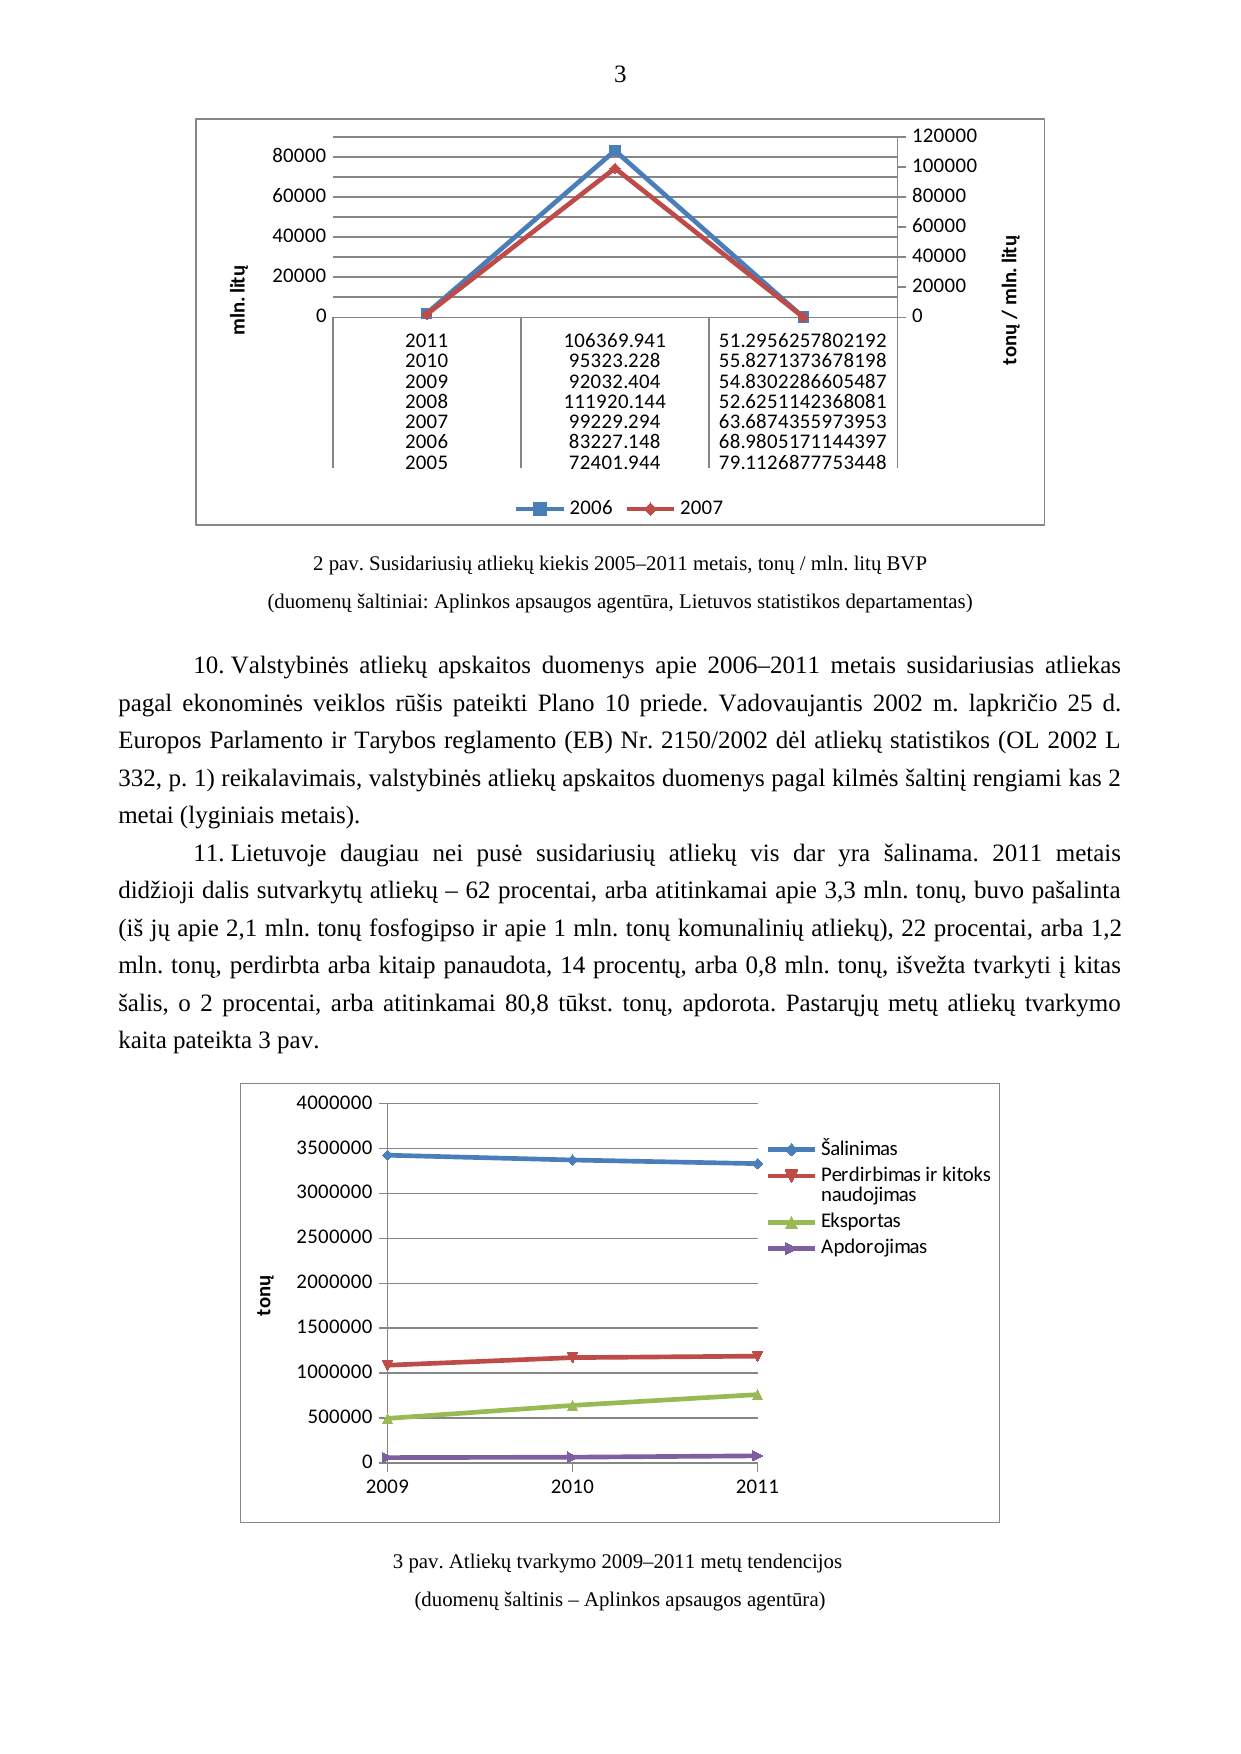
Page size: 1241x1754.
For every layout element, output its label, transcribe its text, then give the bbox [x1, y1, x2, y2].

text 11. Lietuvoje daugiau nei pusė susidariusių atliekų vis dar yra šalinama. 2011 metais didžioji dalis sutvarkytų atliekų – 62 procentai, arba atitinkamai apie 3,3 mln. tonų, buvo pašalinta (iš jų apie 2,1 mln. tonų fosfogipso ir apie 1 mln. tonų komunalinių atliekų), 22 procentai, arba 1,2 mln. tonų, perdirbta arba kitaip panaudota, 14 procentų, arba 0,8 mln. tonų, išvežta tvarkyti į kitas šalis, o 2 procentai, arba atitinkamai 80,8 tūkst. tonų, apdorota. Pastarųjų metų atliekų tvarkymo kaita pateikta 3 pav. [118, 829, 1122, 1054]
text 2 pav. Susidariusių atliekų kiekis 2005–2011 metais, tonų / mln. litų BVP (duomenų šaltiniai: Aplinkos apsaugos agentūra, Lietuvos statistikos departamentas) [118, 538, 1122, 613]
text 10. Valstybinės atliekų apskaitos duomenys apie 2006–2011 metais susidariusias atliekas pagal ekonominės veiklos rūšis pateikti Plano 10 priede. Vadovaujantis 2002 m. lapkričio 25 d. Europos Parlamento ir Tarybos reglamento (EB) Nr. 2150/2002 dėl atliekų statistikos (OL 2002 L 332, p. 1) reikalavimais, valstybinės atliekų apskaitos duomenys pagal kilmės šaltinį rengiami kas 2 metai (lyginiais metais). [118, 642, 1122, 829]
text 3 pav. Atliekų tvarkymo 2009–2011 metų tendencijos (duomenų šaltinis – Aplinkos apsaugos agentūra) [118, 1536, 1122, 1611]
